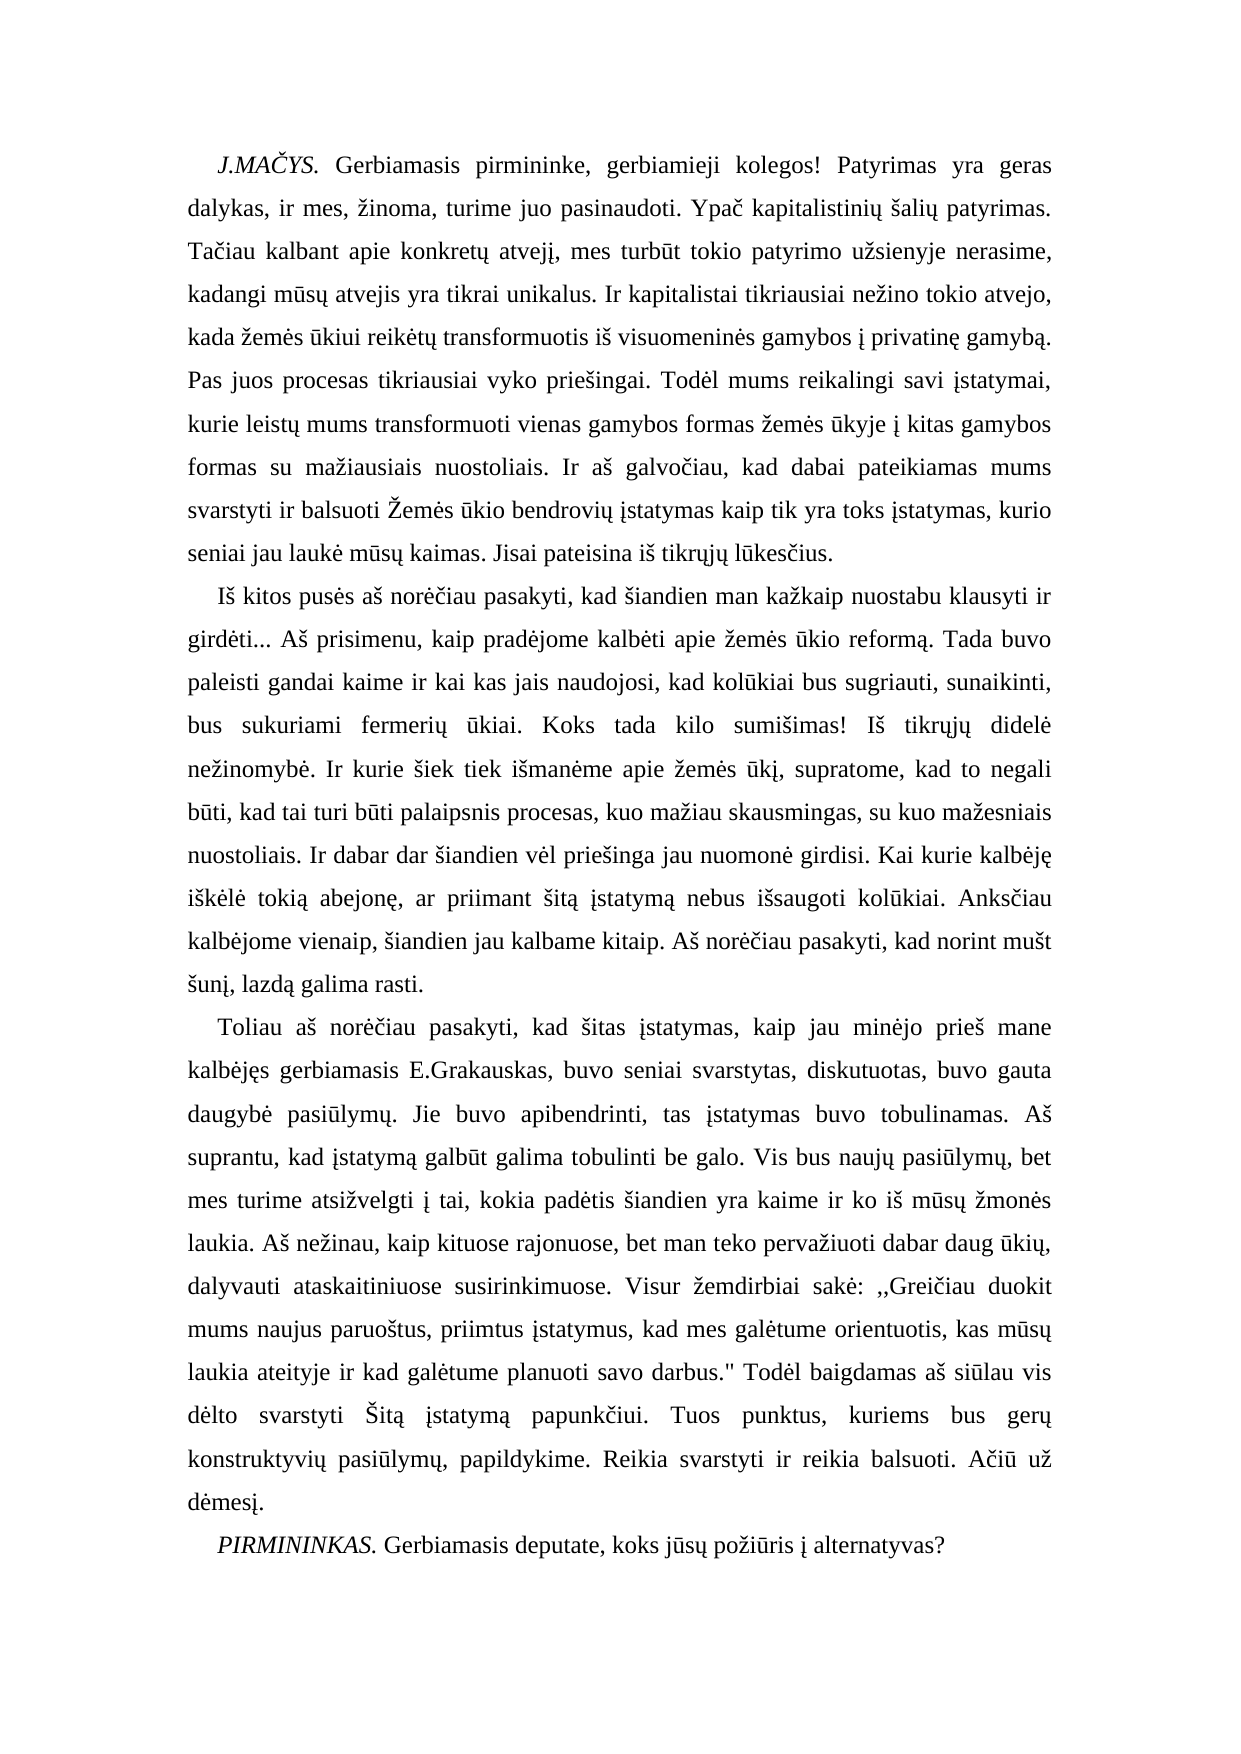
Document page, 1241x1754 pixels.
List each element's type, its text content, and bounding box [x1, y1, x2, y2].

text Iš kitos pusės aš norėčiau pasakyti, kad šiandien man kažkaip nuostabu klausyti ir girdėti... Aš prisimenu, kaip pradėjome kalbėti apie žemės ūkio reformą. Tada buvo paleisti gandai kaime ir kai kas jais naudojosi, kad kolūkiai bus sugriauti, sunaikinti, bus sukuriami fermerių ūkiai. Koks tada kilo sumišimas! Iš tikrųjų didelė nežinomybė. Ir kurie šiek tiek išmanėme apie žemės ūkį, supratome, kad to negali būti, kad tai turi būti palaipsnis procesas, kuo mažiau skausmingas, su kuo mažesniais nuostoliais. Ir dabar dar šiandien vėl priešinga jau nuomonė girdisi. Kai kurie kalbėję iškėlė tokią abejonę, ar priimant šitą įstatymą nebus išsaugoti kolūkiai. Anksčiau kalbėjome vienaip, šiandien jau kalbame kitaip. Aš norėčiau pasakyti, kad norint mušt šunį, lazdą galima rasti. [187, 581, 1053, 998]
text Toliau aš norėčiau pasakyti, kad šitas įstatymas, kaip jau minėjo prieš mane kalbėjęs gerbiamasis E.Grakauskas, buvo seniai svarstytas, diskutuotas, buvo gauta daugybė pasiūlymų. Jie buvo apibendrinti, tas įstatymas buvo tobulinamas. Aš suprantu, kad įstatymą galbūt galima tobulinti be galo. Vis bus naujų pasiūlymų, bet mes turime atsižvelgti į tai, kokia padėtis šiandien yra kaime ir ko iš mūsų žmonės laukia. Aš nežinau, kaip kituose rajonuose, bet man teko pervažiuoti dabar daug ūkių, dalyvauti ataskaitiniuose susirinkimuose. Visur žemdirbiai sakė: ,,Greičiau duokit mums naujus paruoštus, priimtus įstatymus, kad mes galėtume orientuotis, kas mūsų laukia ateityje ir kad galėtume planuoti savo darbus." Todėl baigdamas aš siūlau vis dėlto svarstyti Šitą įstatymą papunkčiui. Tuos punktus, kuriems bus gerų konstruktyvių pasiūlymų, papildykime. Reikia svarstyti ir reikia balsuoti. Ačiū už dėmesį. [187, 1012, 1053, 1516]
text PIRMININKAS. Gerbiamasis deputate, koks jūsų požiūris į alternatyvas? [187, 1530, 1053, 1559]
text J.MAČYS. Gerbiamasis pirmininke, gerbiamieji kolegos! Patyrimas yra geras dalykas, ir mes, žinoma, turime juo pasinaudoti. Ypač kapitalistinių šalių patyrimas. Tačiau kalbant apie konkretų atvejį, mes turbūt tokio patyrimo užsienyje nerasime, kadangi mūsų atvejis yra tikrai unikalus. Ir kapitalistai tikriausiai nežino tokio atvejo, kada žemės ūkiui reikėtų transformuotis iš visuomeninės gamybos į privatinę gamybą. Pas juos procesas tikriausiai vyko priešingai. Todėl mums reikalingi savi įstatymai, kurie leistų mums transformuoti vienas gamybos formas žemės ūkyje į kitas gamybos formas su mažiausiais nuostoliais. Ir aš galvočiau, kad dabai pateikiamas mums svarstyti ir balsuoti Žemės ūkio bendrovių įstatymas kaip tik yra toks įstatymas, kurio seniai jau laukė mūsų kaimas. Jisai pateisina iš tikrųjų lūkesčius. [187, 150, 1053, 567]
